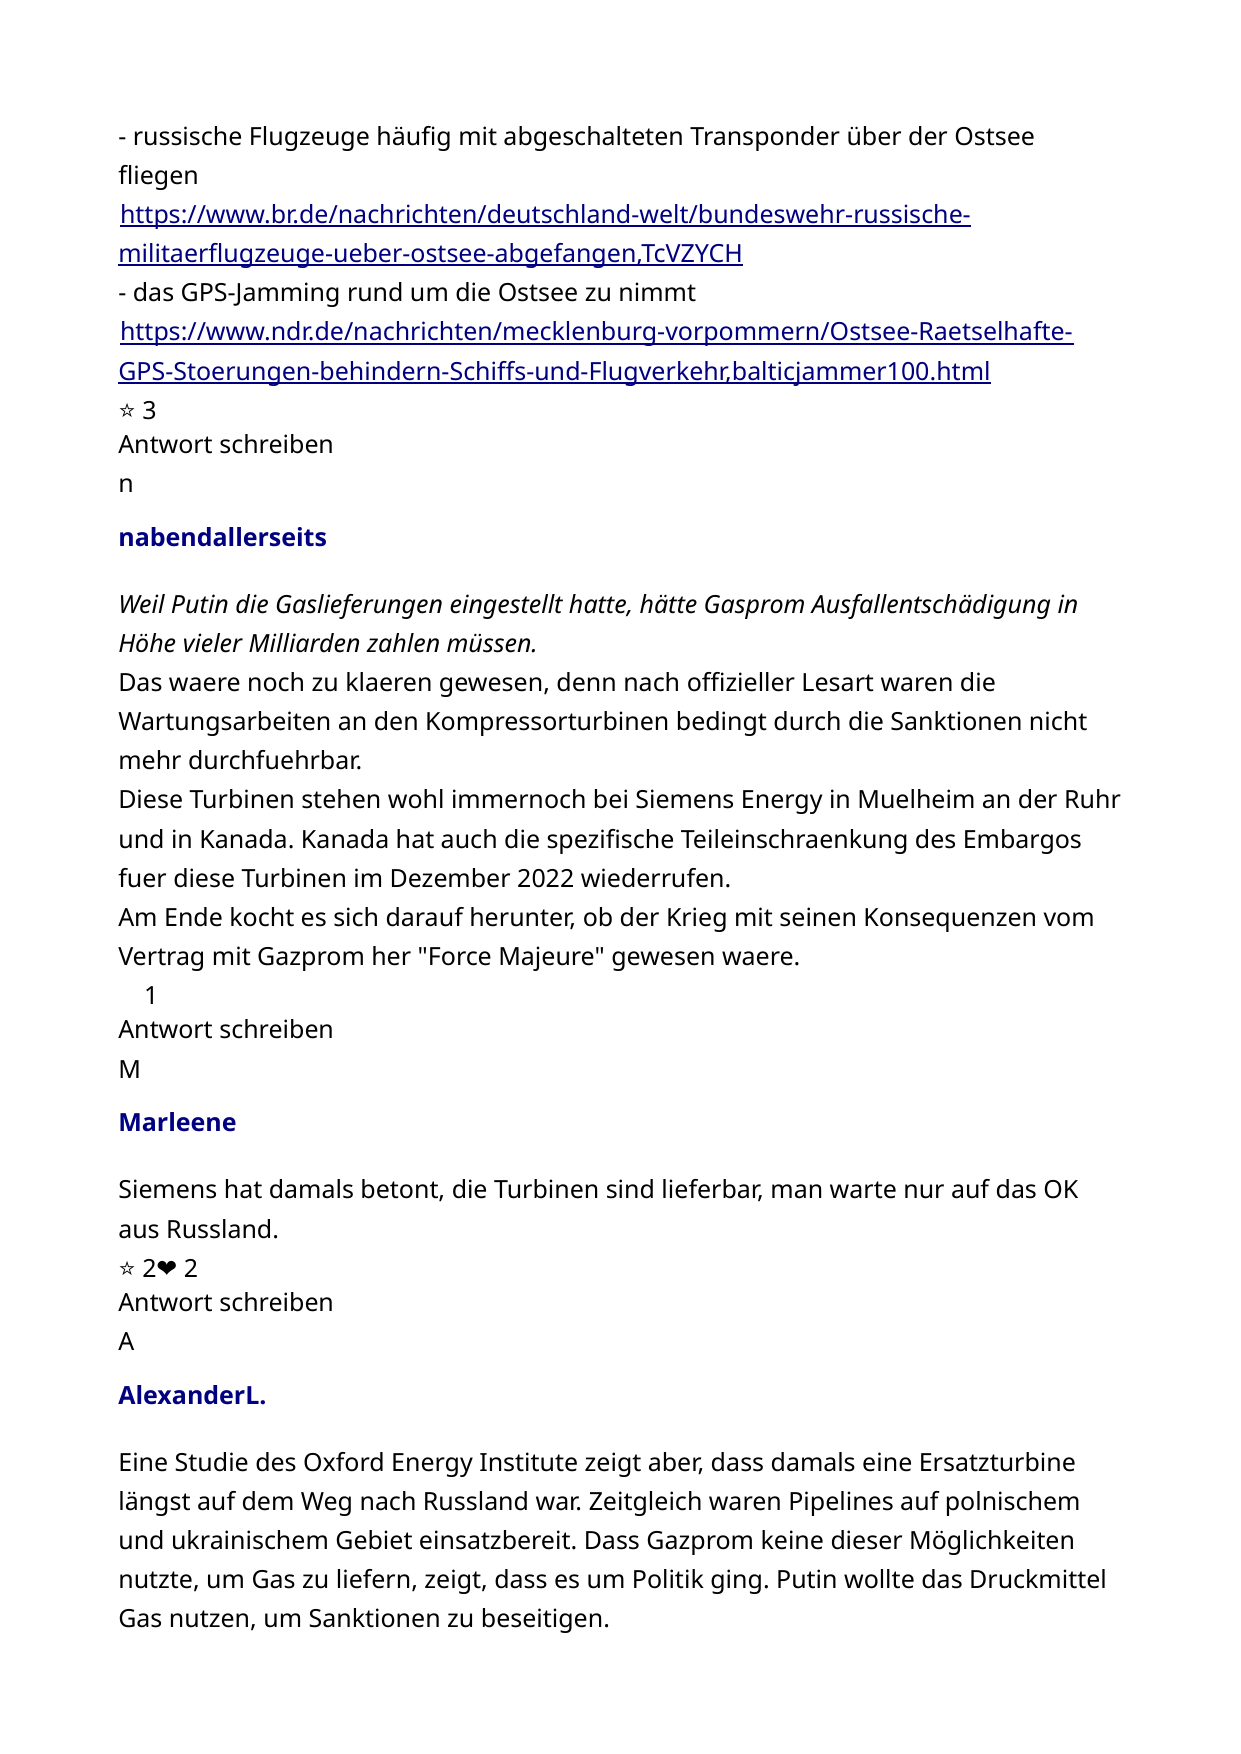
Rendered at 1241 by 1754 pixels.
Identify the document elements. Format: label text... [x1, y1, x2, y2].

text Diese Turbinen stehen wohl immernoch bei Siemens Energy in Muelheim an der Ruhr und in Kanada. Kanada hat auch die spezifische Teileinschraenkung des Embargos fuer diese Turbinen im Dezember 2022 wiederrufen. [118, 782, 1122, 894]
text Weil Putin die Gaslieferungen eingestellt hatte, hätte Gasprom Ausfallentschädigung in Höhe vieler Milliarden zahlen müssen. [118, 586, 1122, 659]
text Antwort schreiben [118, 426, 1122, 460]
text Am Ende kocht es sich darauf herunter, ob der Krieg mit seinen Konsequenzen vom Vertrag mit Gazprom her "Force Majeure" gewesen waere. [118, 900, 1122, 973]
text https://www.ndr.de/nachrichten/mecklenburg-vorpommern/Ostsee-Raetselhafte-GPS-Stoerungen-behindern-Schiffs-und-Flugverkehr,balticjammer100.html [118, 314, 1122, 387]
text Siemens hat damals betont, die Turbinen sind lieferbar, man warte nur auf das OK aus Russland. [118, 1172, 1122, 1245]
text A [118, 1324, 1122, 1358]
text Antwort schreiben [118, 1284, 1122, 1318]
text M [118, 1051, 1122, 1085]
text Antwort schreiben [118, 1012, 1122, 1046]
subtitle Marleene [118, 1105, 1122, 1139]
text 🤨 1 [118, 978, 1122, 1012]
text - das GPS-Jamming rund um die Ostsee zu nimmt [118, 275, 1122, 309]
subtitle nabendallerseits [118, 519, 1122, 553]
subtitle AlexanderL. [118, 1377, 1122, 1411]
text Eine Studie des Oxford Energy Institute zeigt aber, dass damals eine Ersatzturbine längst auf dem Weg nach Russland war. Zeitgleich waren Pipelines auf polnischem und ukrainischem Gebiet einsatzbereit. Dass Gazprom keine dieser Möglichkeiten nutzte, um Gas zu liefern, zeigt, dass es um Politik ging. Putin wollte das Druckmittel Gas nutzen, um Sanktionen zu beseitigen. [118, 1444, 1122, 1635]
text n [118, 466, 1122, 499]
text ⭐️ 2❤️ 2 [118, 1250, 1122, 1284]
text ⭐️ 3 [118, 392, 1122, 426]
text - russische Flugzeuge häufig mit abgeschalteten Transponder über der Ostsee fliegen [118, 118, 1122, 191]
text Das waere noch zu klaeren gewesen, denn nach offizieller Lesart waren die Wartungsarbeiten an den Kompressorturbinen bedingt durch die Sanktionen nicht mehr durchfuehrbar. [118, 665, 1122, 777]
text https://www.br.de/nachrichten/deutschland-welt/bundeswehr-russische-militaerflugzeuge-ueber-ostsee-abgefangen,TcVZYCH [118, 196, 1122, 270]
